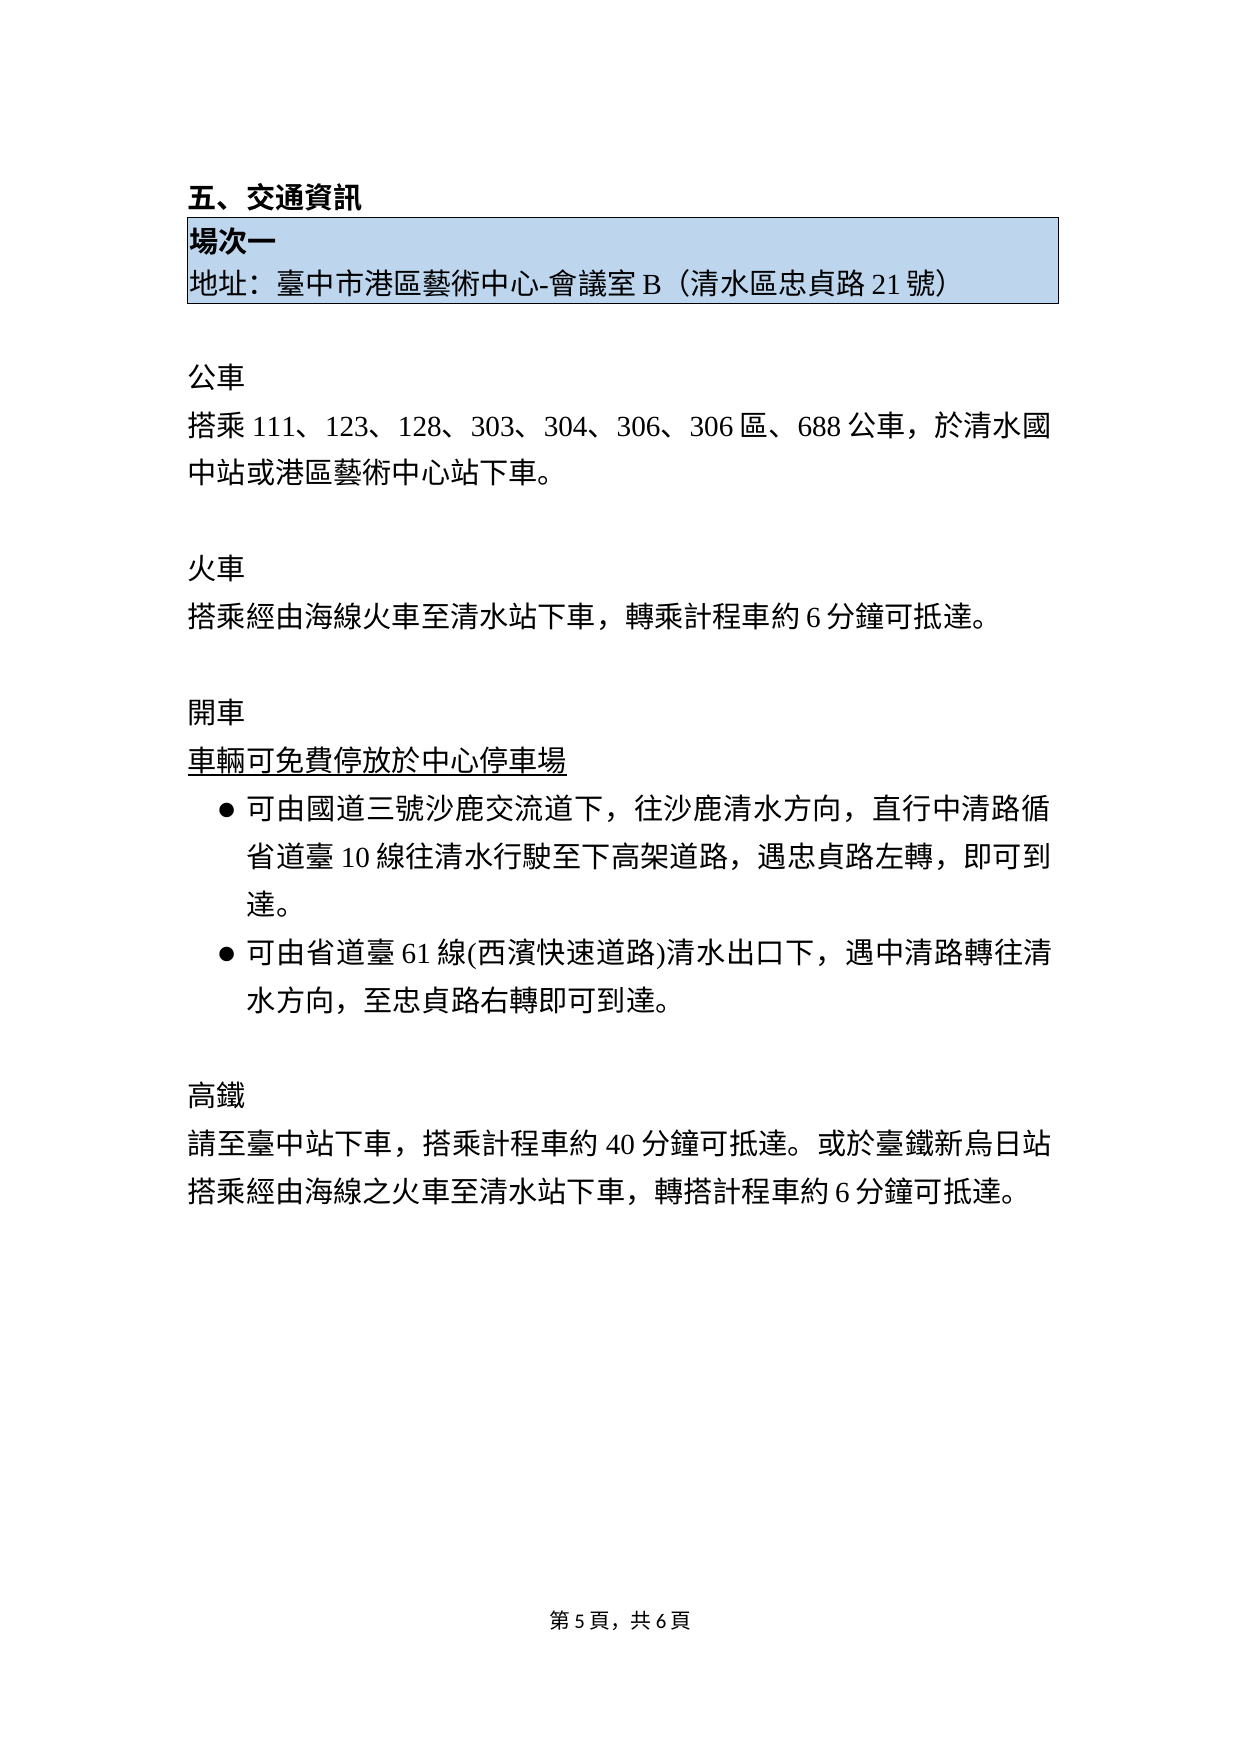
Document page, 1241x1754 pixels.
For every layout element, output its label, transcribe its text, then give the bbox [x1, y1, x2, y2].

list 可由省道臺61線(西濱快速道路)清水出口下，遇中清路轉往清水方向，至忠貞路右轉即可到達。 [217, 925, 1053, 1021]
table_header 場次一 地址：臺中市港區藝術中心-會議室B（清水區忠貞路21號） [188, 218, 1058, 303]
text 搭乘經由海線火車至清水站下車，轉乘計程車約6分鐘可抵達。 [187, 589, 1053, 637]
text 公車 [187, 350, 1053, 398]
text 開車 [187, 685, 1053, 733]
list 可由國道三號沙鹿交流道下，往沙鹿清水方向，直行中清路循省道臺10線往清水行駛至下高架道路，遇忠貞路左轉，即可到達。 [217, 781, 1053, 925]
text 請至臺中站下車，搭乘計程車約40分鐘可抵達。或於臺鐵新烏日站搭乘經由海線之火車至清水站下車，轉搭計程車約6分鐘可抵達。 [187, 1116, 1053, 1212]
text 高鐵 [187, 1068, 1053, 1116]
text 五、交通資訊 [187, 175, 1053, 217]
text 火車 [187, 541, 1053, 589]
text 車輛可免費停放於中心停車場 [187, 733, 1053, 781]
text 搭乘111、123、128、303、304、306、306區、688公車，於清水國中站或港區藝術中心站下車。 [187, 398, 1053, 493]
